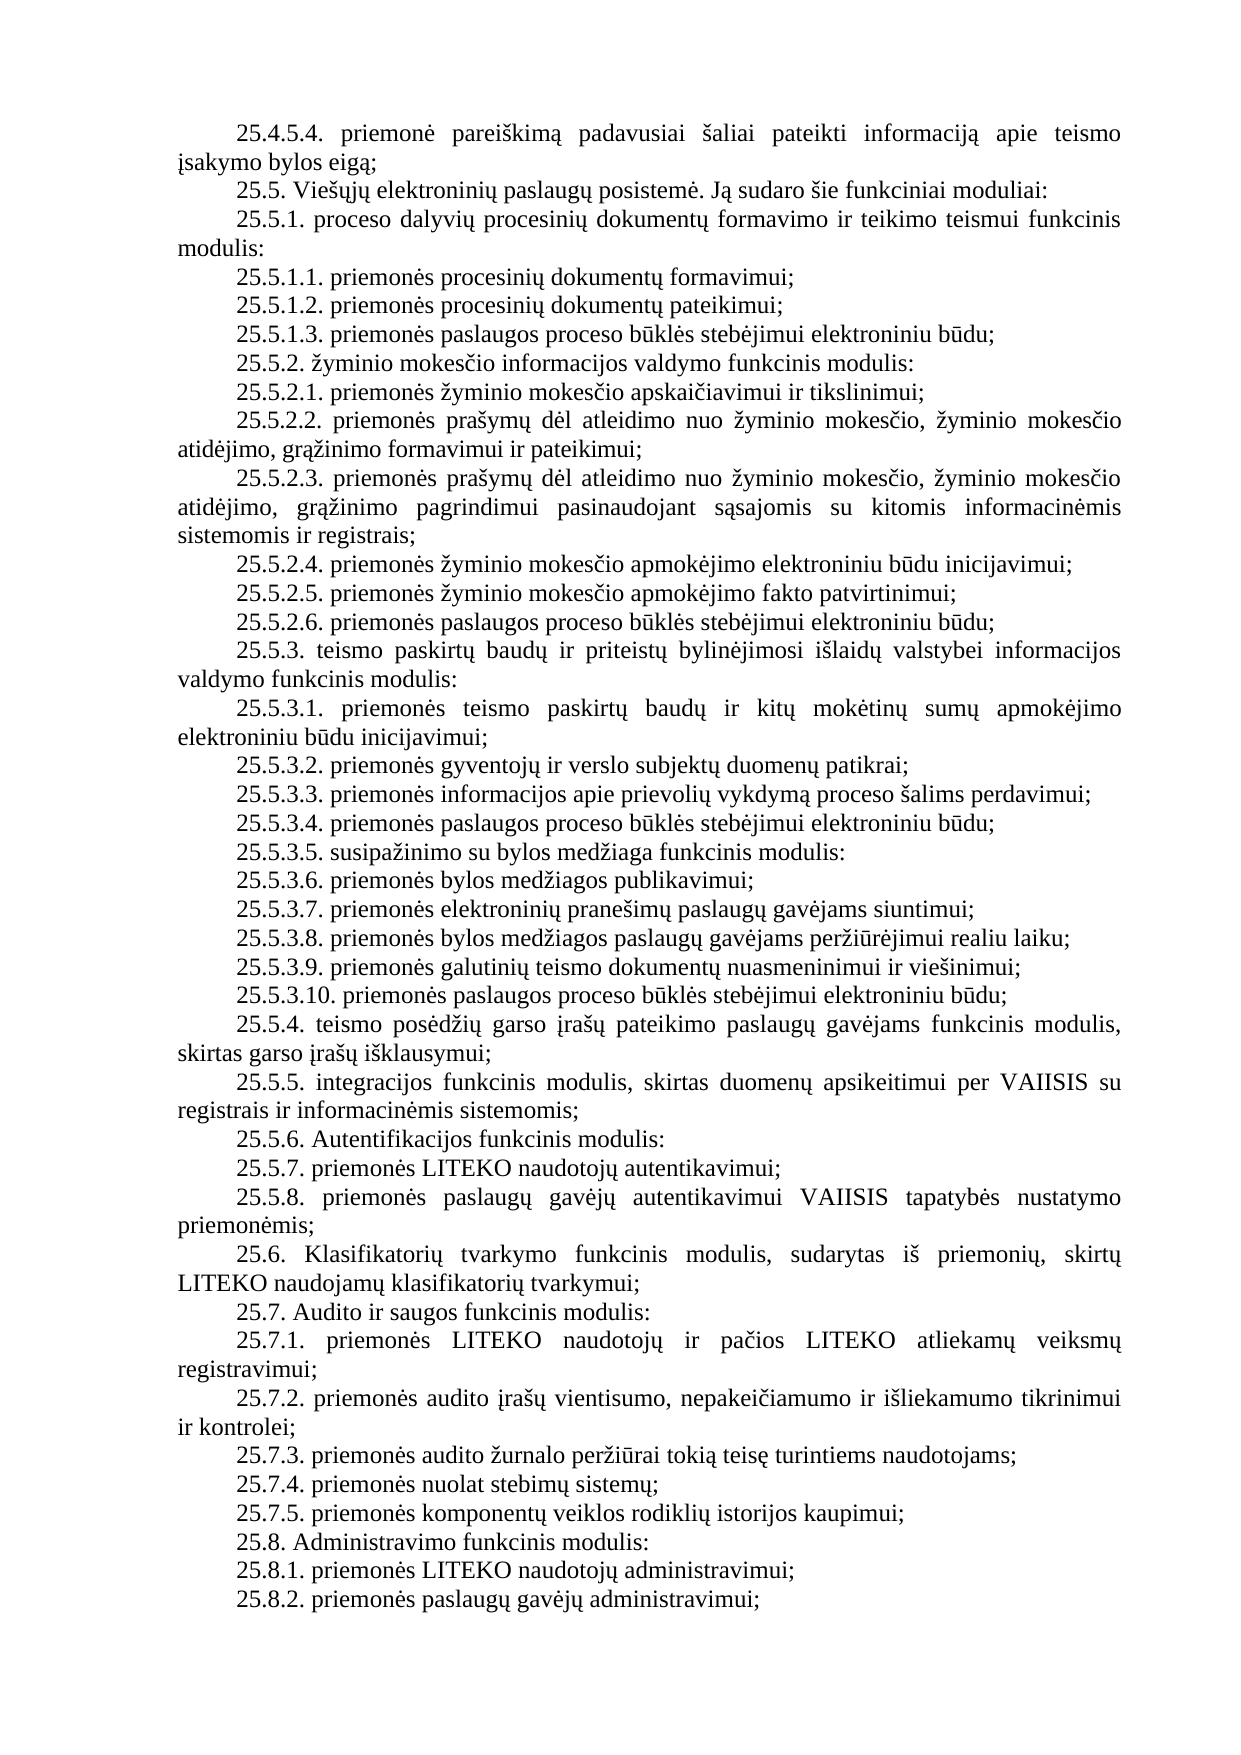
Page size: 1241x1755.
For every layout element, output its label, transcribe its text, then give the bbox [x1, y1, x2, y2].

text 25.5.3.3. priemonės informacijos apie prievolių vykdymą proceso šalims perdavimui; [177, 779, 1122, 808]
text 25.8. Administravimo funkcinis modulis: [177, 1527, 1122, 1556]
text 25.7.2. priemonės audito įrašų vientisumo, nepakeičiamumo ir išliekamumo tikrinimui ir kontrolei; [177, 1383, 1122, 1441]
text 25.5.2. žyminio mokesčio informacijos valdymo funkcinis modulis: [177, 348, 1122, 377]
text 25.5.3.1. priemonės teismo paskirtų baudų ir kitų mokėtinų sumų apmokėjimo elektroniniu būdu inicijavimui; [177, 693, 1122, 751]
text 25.7. Audito ir saugos funkcinis modulis: [177, 1297, 1122, 1326]
text 25.5.2.2. priemonės prašymų dėl atleidimo nuo žyminio mokesčio, žyminio mokesčio atidėjimo, grąžinimo formavimui ir pateikimui; [177, 406, 1122, 463]
text 25.5.1.2. priemonės procesinių dokumentų pateikimui; [177, 291, 1122, 319]
text 25.5.3.9. priemonės galutinių teismo dokumentų nuasmeninimui ir viešinimui; [177, 952, 1122, 981]
text 25.5.2.6. priemonės paslaugos proceso būklės stebėjimui elektroniniu būdu; [177, 607, 1122, 636]
text 25.5.1.3. priemonės paslaugos proceso būklės stebėjimui elektroniniu būdu; [177, 319, 1122, 348]
text 25.7.4. priemonės nuolat stebimų sistemų; [177, 1469, 1122, 1498]
text 25.5.3.6. priemonės bylos medžiagos publikavimui; [177, 866, 1122, 894]
text 25.5.3.7. priemonės elektroninių pranešimų paslaugų gavėjams siuntimui; [177, 894, 1122, 923]
text 25.5.3.8. priemonės bylos medžiagos paslaugų gavėjams peržiūrėjimui realiu laiku; [177, 923, 1122, 952]
text 25.7.5. priemonės komponentų veiklos rodiklių istorijos kaupimui; [177, 1498, 1122, 1527]
text 25.5.3.2. priemonės gyventojų ir verslo subjektų duomenų patikrai; [177, 751, 1122, 779]
text 25.5.4. teismo posėdžių garso įrašų pateikimo paslaugų gavėjams funkcinis modulis, skirtas garso įrašų išklausymui; [177, 1009, 1122, 1067]
text 25.5.3.5. susipažinimo su bylos medžiaga funkcinis modulis: [177, 837, 1122, 866]
text 25.5.8. priemonės paslaugų gavėjų autentikavimui VAIISIS tapatybės nustatymo priemonėmis; [177, 1182, 1122, 1239]
text 25.7.3. priemonės audito žurnalo peržiūrai tokią teisę turintiems naudotojams; [177, 1441, 1122, 1469]
text 25.5.5. integracijos funkcinis modulis, skirtas duomenų apsikeitimui per VAIISIS su registrais ir informacinėmis sistemomis; [177, 1067, 1122, 1124]
text 25.4.5.4. priemonė pareiškimą padavusiai šaliai pateikti informaciją apie teismo įsakymo bylos eigą; [177, 118, 1122, 176]
text 25.5.3. teismo paskirtų baudų ir priteistų bylinėjimosi išlaidų valstybei informacijos valdymo funkcinis modulis: [177, 636, 1122, 693]
text 25.5.2.5. priemonės žyminio mokesčio apmokėjimo fakto patvirtinimui; [177, 578, 1122, 607]
text 25.5.2.4. priemonės žyminio mokesčio apmokėjimo elektroniniu būdu inicijavimui; [177, 549, 1122, 578]
text 25.8.1. priemonės LITEKO naudotojų administravimui; [177, 1556, 1122, 1584]
text 25.5.1.1. priemonės procesinių dokumentų formavimui; [177, 262, 1122, 291]
text 25.5.1. proceso dalyvių procesinių dokumentų formavimo ir teikimo teismui funkcinis modulis: [177, 204, 1122, 262]
text 25.6. Klasifikatorių tvarkymo funkcinis modulis, sudarytas iš priemonių, skirtų LITEKO naudojamų klasifikatorių tvarkymui; [177, 1239, 1122, 1297]
text 25.5.7. priemonės LITEKO naudotojų autentikavimui; [177, 1153, 1122, 1182]
text 25.5.3.4. priemonės paslaugos proceso būklės stebėjimui elektroniniu būdu; [177, 808, 1122, 837]
text 25.7.1. priemonės LITEKO naudotojų ir pačios LITEKO atliekamų veiksmų registravimui; [177, 1326, 1122, 1383]
text 25.5.2.3. priemonės prašymų dėl atleidimo nuo žyminio mokesčio, žyminio mokesčio atidėjimo, grąžinimo pagrindimui pasinaudojant sąsajomis su kitomis informacinėmis sistemomis ir registrais; [177, 463, 1122, 549]
text 25.5. Viešųjų elektroninių paslaugų posistemė. Ją sudaro šie funkciniai moduliai: [177, 176, 1122, 204]
text 25.5.2.1. priemonės žyminio mokesčio apskaičiavimui ir tikslinimui; [177, 377, 1122, 406]
text 25.5.6. Autentifikacijos funkcinis modulis: [177, 1124, 1122, 1153]
text 25.5.3.10. priemonės paslaugos proceso būklės stebėjimui elektroniniu būdu; [177, 981, 1122, 1009]
text 25.8.2. priemonės paslaugų gavėjų administravimui; [177, 1584, 1122, 1613]
